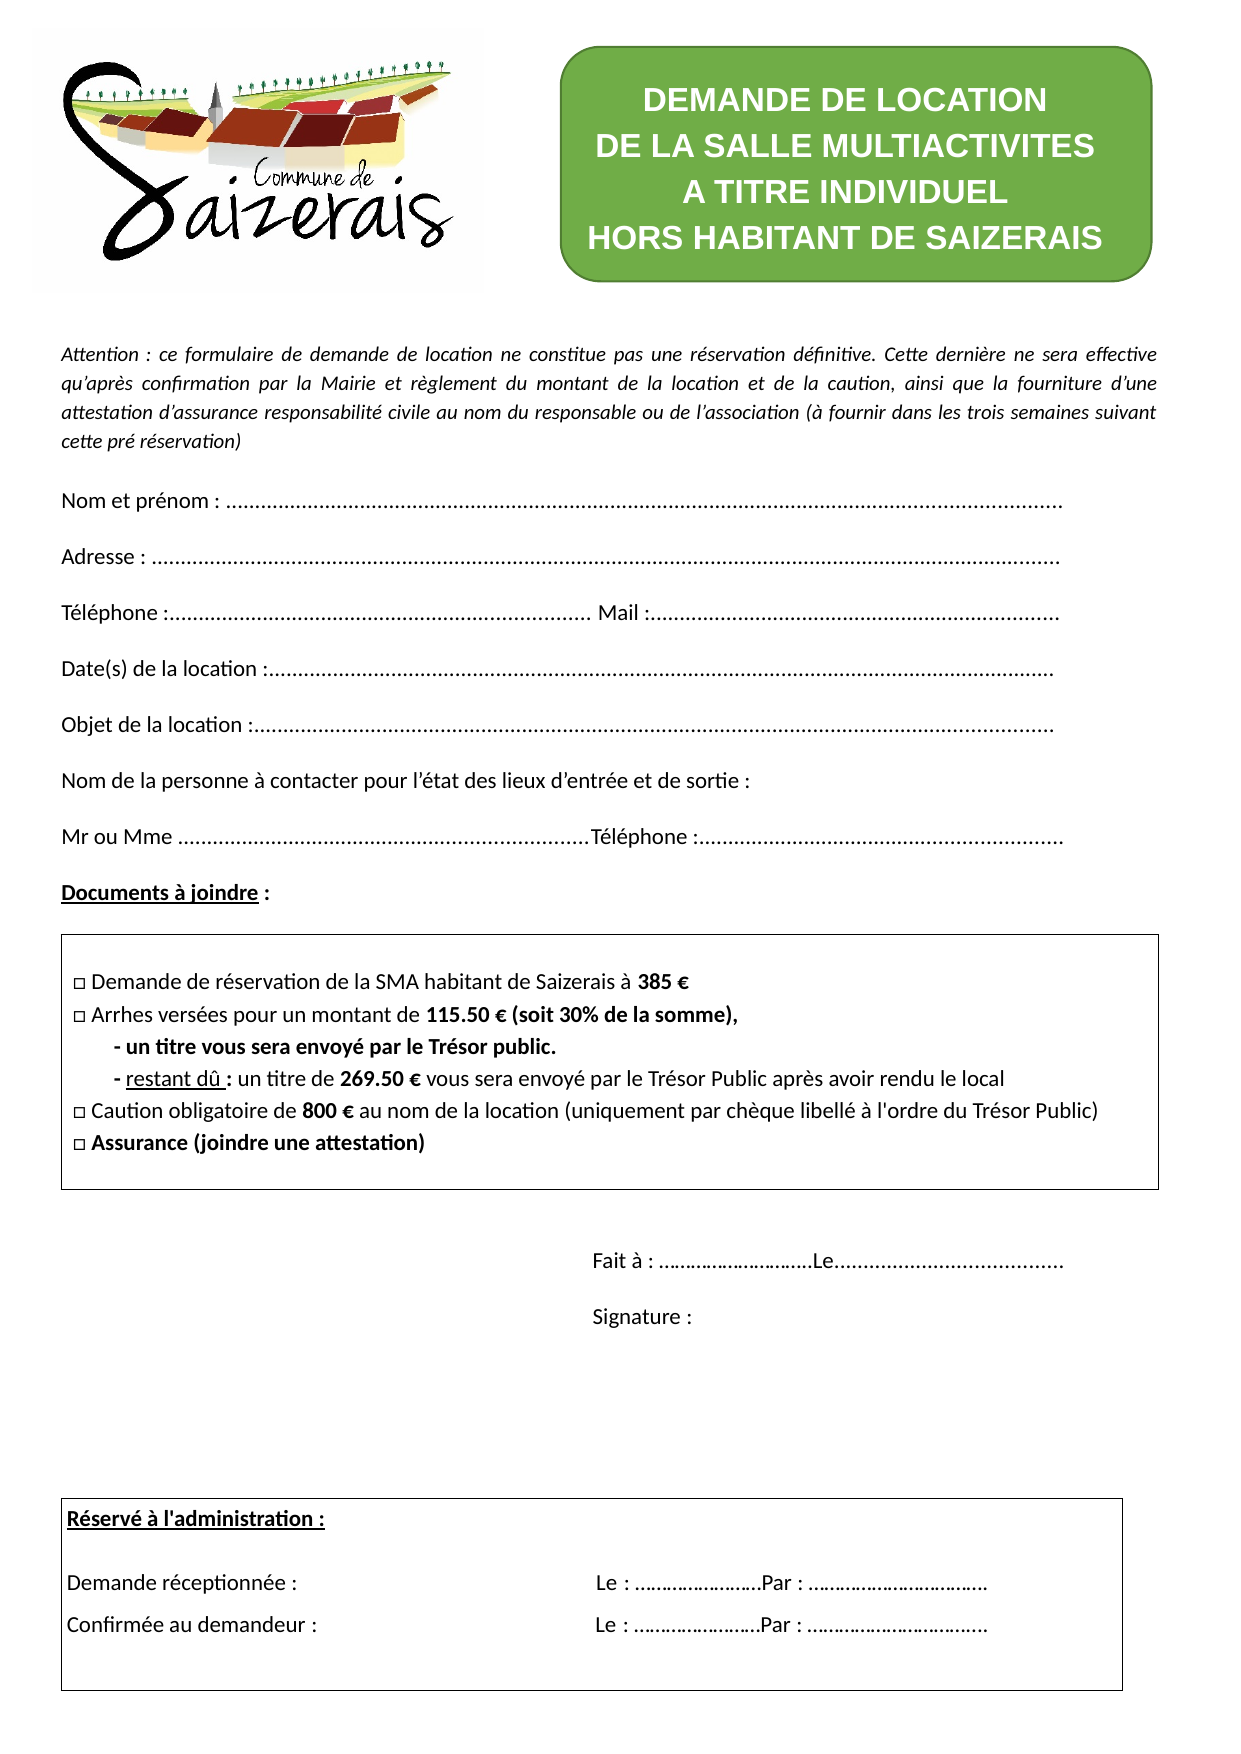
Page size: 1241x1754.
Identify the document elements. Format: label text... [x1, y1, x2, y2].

table_header □ Demande de réservation de la SMA habitant de Saizerais à 385 € □ Arrhes versées pour un montant de 115.50 € (soit 30% de la somme), - un titre vous sera envoyé par le Trésor public. - restant dû : un titre de 269.50 € vous sera envoyé par le Trésor Public après avoir rendu le local □ Caution obligatoire de 800 € au nom de la location (uniquement par chèque libellé à l'ordre du Trésor Public) □ Assurance (joindre une attestation) [62, 935, 1158, 1189]
text Nom et prénom : [61, 486, 1159, 514]
table_header Réservé à l'administration : Demande réceptionnée : Le : ……………………Par : ……………………………. Confirmée au demandeur : Le : ……………………Par : ………………………….... [62, 1499, 1122, 1690]
text Adresse : [61, 542, 1159, 570]
text Nom de la personne à contacter pour l’état des lieux d’entrée et de sortie : [61, 766, 1159, 794]
text Documents à joindre : [61, 878, 1159, 906]
text Fait à : ………………………..Le [61, 1246, 1159, 1274]
text Téléphone : Mail : [61, 598, 1159, 626]
text Signature : [61, 1302, 1159, 1330]
text Date(s) de la location : [61, 654, 1159, 682]
text Attention : ce formulaire de demande de location ne constitue pas une réservation définitive. Cette dernière ne sera effective qu’après confirmation par la Mairie et règlement du montant de la location et de la caution, ainsi que la fourniture d’une attestation d’assurance responsabilité civile au nom du responsable ou de l’association (à fournir dans les trois semaines suivant cette pré réservation) [61, 341, 1159, 454]
text Mr ou Mme Téléphone : [61, 822, 1159, 850]
text Objet de la location : [61, 710, 1159, 738]
